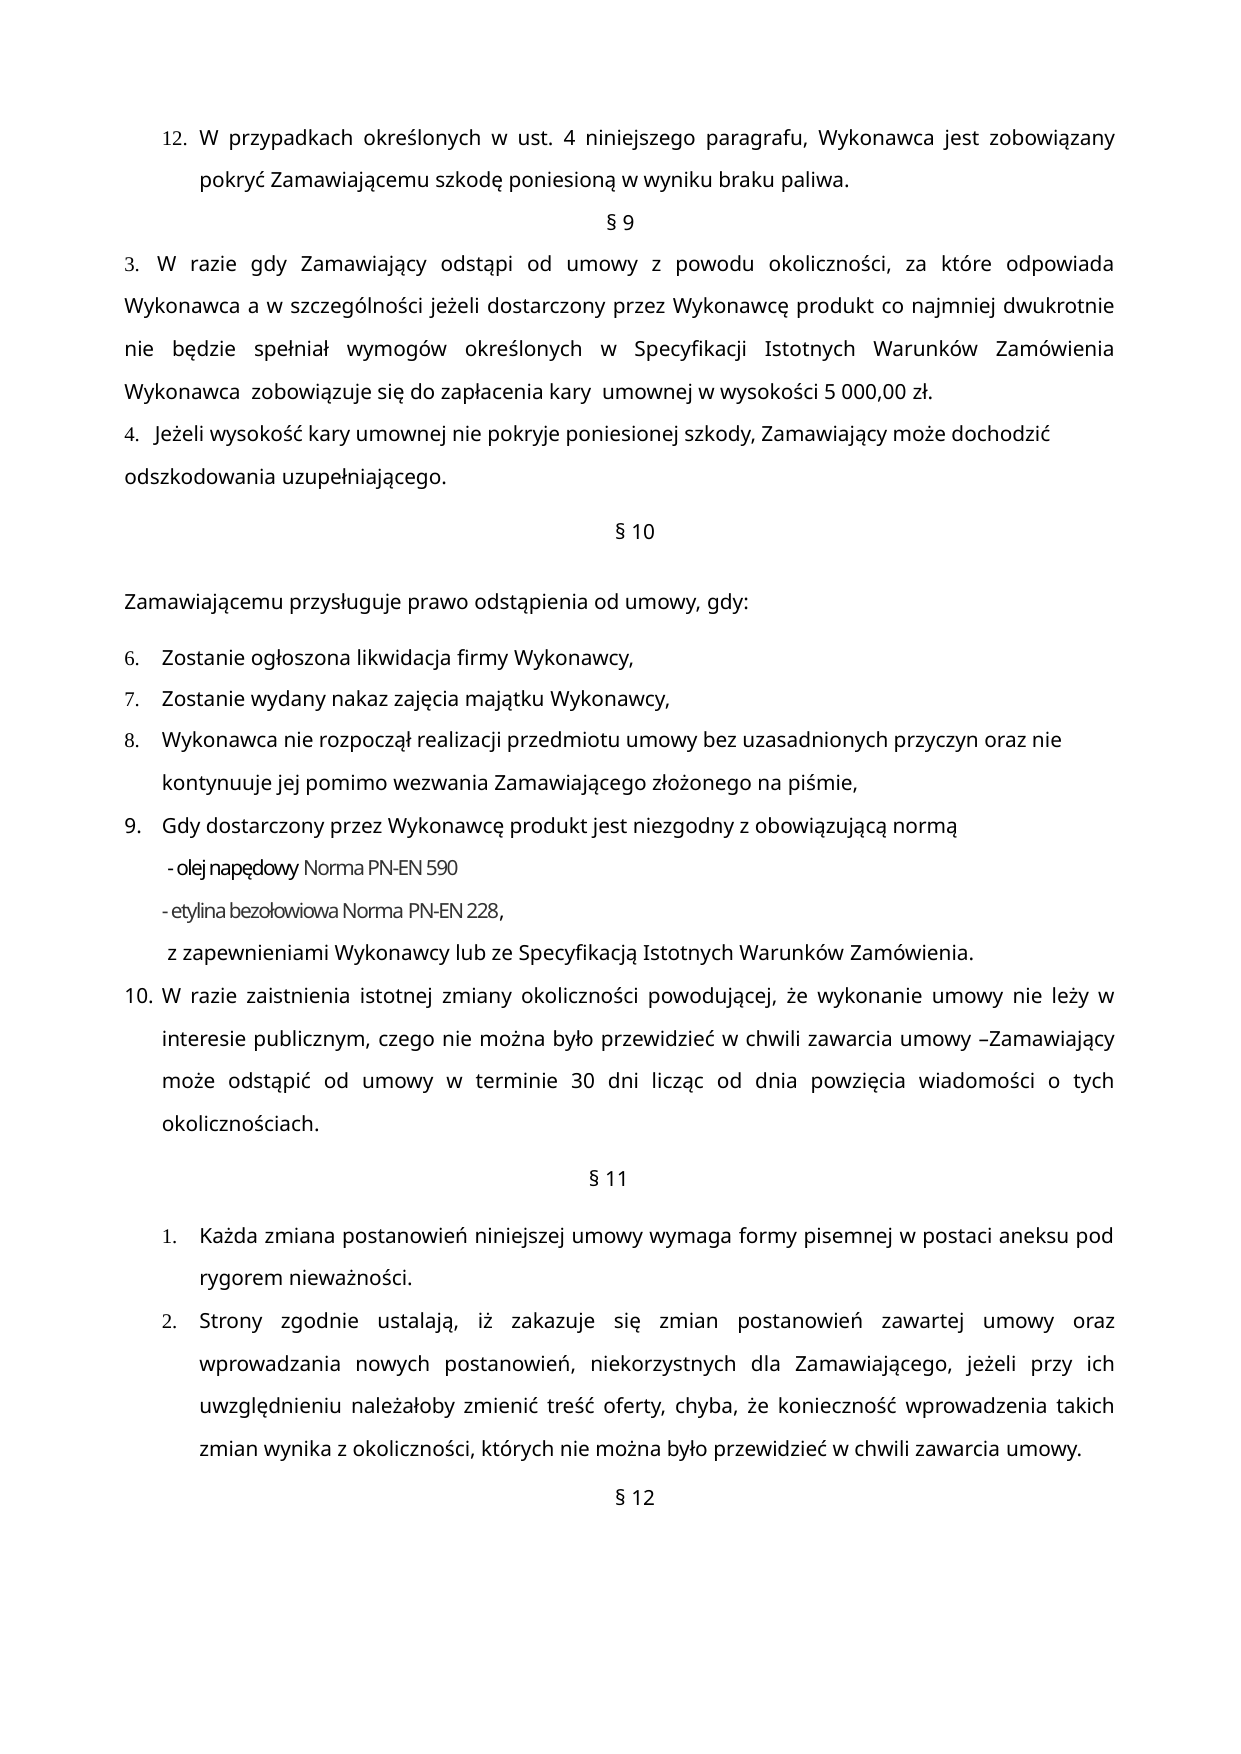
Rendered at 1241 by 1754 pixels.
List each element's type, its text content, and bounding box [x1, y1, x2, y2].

text § 11 [110, 1164, 1107, 1193]
list Każda zmiana postanowień niniejszej umowy wymaga formy pisemnej w postaci aneksu pod rygorem nieważności. [162, 1221, 1115, 1292]
list Zostanie ogłoszona likwidacja firmy Wykonawcy, [124, 643, 1130, 672]
text § 12 [162, 1483, 1107, 1512]
list W przypadkach określonych w ust. 4 niniejszego paragrafu, Wykonawca jest zobowiązany pokryć Zamawiającemu szkodę poniesioną w wyniku braku paliwa. [162, 123, 1116, 194]
text § 9 [133, 208, 1107, 236]
list Gdy dostarczony przez Wykonawcę produkt jest niezgodny z obowiązującą normą [124, 811, 1130, 839]
list - etylina bezołowiowa Norma PN-EN 228, [124, 896, 1130, 924]
list W razie gdy Zamawiający odstąpi od umowy z powodu okoliczności, za które odpowiada Wykonawca a w szczególności jeżeli dostarczony przez Wykonawcę produkt co najmniej dwukrotnie nie będzie spełniał wymogów określonych w Specyfikacji Istotnych Warunków Zamówienia Wykonawca zobowiązuje się do zapłacenia kary umownej w wysokości 5 000,00 zł. [124, 249, 1116, 405]
list W razie zaistnienia istotnej zmiany okoliczności powodującej, że wykonanie umowy nie leży w interesie publicznym, czego nie można było przewidzieć w chwili zawarcia umowy –Zamawiający może odstąpić od umowy w terminie 30 dni licząc od dnia powzięcia wiadomości o tych okolicznościach. [124, 981, 1116, 1137]
list Wykonawca nie rozpoczął realizacji przedmiotu umowy bez uzasadnionych przyczyn oraz nie kontynuuje jej pomimo wezwania Zamawiającego złożonego na piśmie, [124, 726, 1116, 797]
list Jeżeli wysokość kary umownej nie pokryje poniesionej szkody, Zamawiający może dochodzić odszkodowania uzupełniającego. [124, 419, 1116, 491]
list z zapewnieniami Wykonawcy lub ze Specyfikacją Istotnych Warunków Zamówienia. [124, 938, 1130, 967]
list Strony zgodnie ustalają, iż zakazuje się zmian postanowień zawartej umowy oraz wprowadzania nowych postanowień, niekorzystnych dla Zamawiającego, jeżeli przy ich uwzględnieniu należałoby zmienić treść oferty, chyba, że konieczność wprowadzenia takich zmian wynika z okoliczności, których nie można było przewidzieć w chwili zawarcia umowy. [162, 1306, 1116, 1462]
text § 10 [162, 517, 1107, 546]
list - olej napędowy Norma PN-EN 590 [124, 853, 1130, 882]
list Zostanie wydany nakaz zajęcia majątku Wykonawcy, [124, 684, 1130, 713]
text Zamawiającemu przysługuje prawo odstąpienia od umowy, gdy: [124, 587, 1119, 615]
